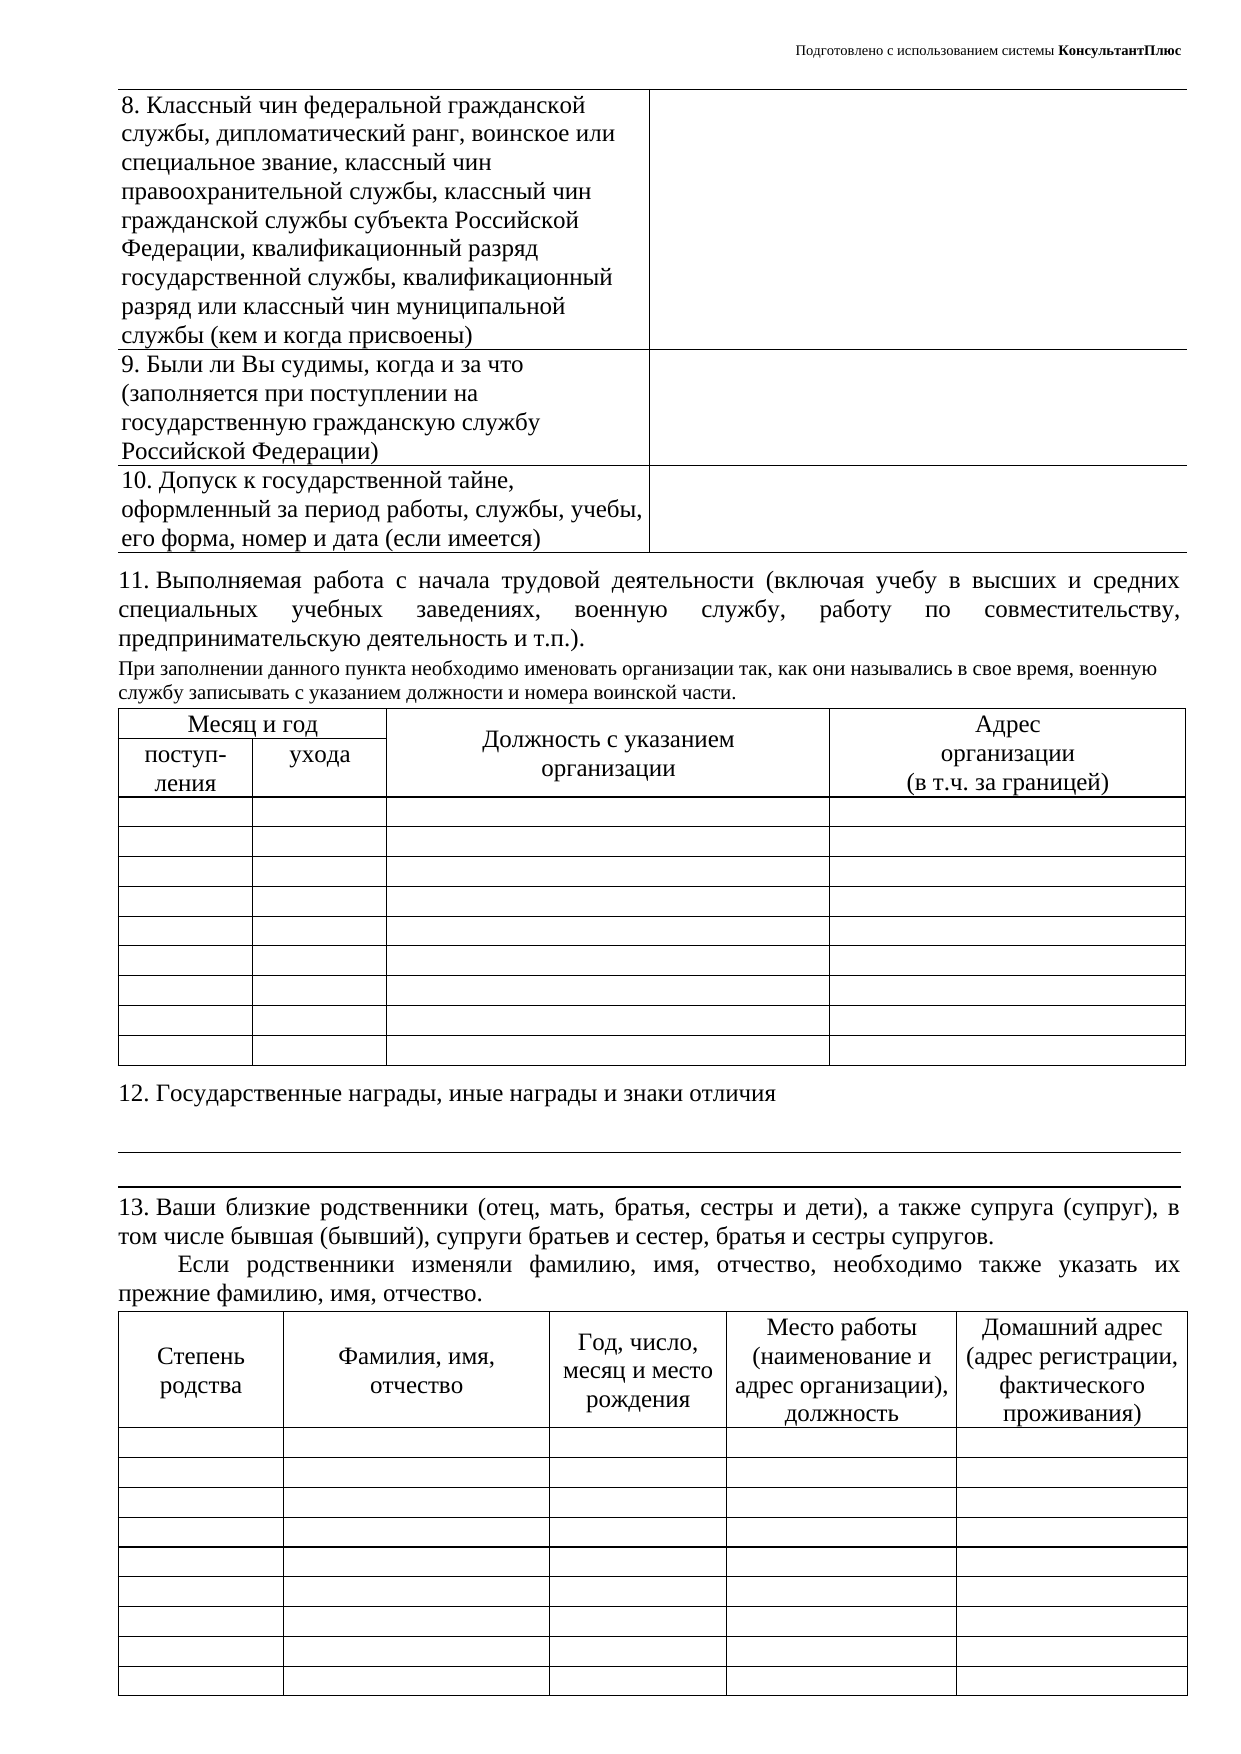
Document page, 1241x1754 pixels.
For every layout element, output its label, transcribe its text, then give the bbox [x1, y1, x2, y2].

table_cell [957, 1667, 1187, 1695]
table_cell [253, 887, 386, 916]
table_cell [650, 466, 1187, 552]
table_header Должность с указанием организации [387, 709, 829, 796]
table_cell [727, 1667, 956, 1695]
table_cell [119, 1006, 252, 1035]
table_cell [550, 1428, 726, 1457]
table_header Место работы (наименование и адрес организации), должность [727, 1312, 956, 1427]
table_cell ухода [253, 739, 386, 796]
table_cell [253, 917, 386, 945]
table_cell [550, 1577, 726, 1606]
table_cell [387, 1036, 829, 1064]
table_cell [957, 1637, 1187, 1666]
table_cell [387, 857, 829, 886]
table_cell [119, 1637, 283, 1666]
table_header Степень родства [119, 1312, 283, 1427]
table_cell [387, 887, 829, 916]
table_cell поступ­ления [119, 739, 252, 796]
table_cell [284, 1637, 549, 1666]
table_cell [119, 1607, 283, 1636]
table_cell [119, 857, 252, 886]
table_cell [119, 887, 252, 916]
table_cell [284, 1458, 549, 1487]
table_cell [830, 827, 1185, 856]
table_cell [253, 857, 386, 886]
table_header Месяц и год [119, 709, 386, 738]
table_cell [550, 1607, 726, 1636]
table_cell [119, 1548, 283, 1576]
table_cell [119, 827, 252, 856]
table_cell [727, 1637, 956, 1666]
table_cell [550, 1667, 726, 1695]
table_cell [830, 976, 1185, 1005]
table_cell [650, 350, 1187, 464]
table_cell [387, 976, 829, 1005]
table_cell [119, 1488, 283, 1517]
text 11. Выполняемая работа с начала трудовой деятельности (включая учебу в высших и средних специальных учебных заведениях, военную службу, работу по совместительству, предпринимательскую деятельность и т.п.). [118, 565, 1181, 652]
table_cell [957, 1458, 1187, 1487]
table_cell [650, 90, 1187, 348]
table_cell [387, 827, 829, 856]
table_cell [830, 798, 1185, 826]
text 12. Государственные награды, иные награды и знаки отличия [118, 1078, 1181, 1107]
text Если родственники изменяли фамилию, имя, отчество, необходимо также указать их прежние фамилию, имя, отчество. [118, 1249, 1181, 1307]
table_cell [253, 1006, 386, 1035]
table_cell [550, 1548, 726, 1576]
table_cell [119, 946, 252, 975]
table_cell [727, 1548, 956, 1576]
table_cell [119, 1667, 283, 1695]
table_cell [550, 1488, 726, 1517]
table_cell [119, 976, 252, 1005]
table_cell [284, 1607, 549, 1636]
table_cell [284, 1577, 549, 1606]
table_cell [727, 1607, 956, 1636]
table_cell [119, 917, 252, 945]
table_cell [550, 1637, 726, 1666]
table_cell [284, 1428, 549, 1457]
text 13. Ваши близкие родственники (отец, мать, братья, сестры и дети), а также супруга (супруг), в том числе бывшая (бывший), супруги братьев и сестер, братья и сестры супругов. [118, 1192, 1181, 1249]
table_cell [119, 1036, 252, 1064]
table_cell [550, 1518, 726, 1546]
table_cell [957, 1548, 1187, 1576]
table_cell [830, 1006, 1185, 1035]
table_cell [830, 917, 1185, 945]
table_cell [253, 827, 386, 856]
table_header Адрес организации (в т.ч. за границей) [830, 709, 1185, 796]
table_cell [387, 798, 829, 826]
table_cell [119, 1458, 283, 1487]
table_cell [727, 1428, 956, 1457]
table_cell [119, 1577, 283, 1606]
table_cell [830, 1036, 1185, 1064]
table_cell [830, 887, 1185, 916]
table_header Домашний адрес (адрес регистрации, фактического проживания) [957, 1312, 1187, 1427]
table_cell [284, 1488, 549, 1517]
table_cell 9. Были ли Вы судимы, когда и за что (заполняется при поступлении на государственную гражданскую службу Российской Федерации) [118, 350, 649, 464]
text При заполнении данного пункта необходимо именовать организации так, как они назывались в свое время, военную службу записывать с указанием должности и номера воинской части. [118, 656, 1181, 704]
table_cell [119, 1518, 283, 1546]
table_cell [387, 1006, 829, 1035]
table_cell [957, 1577, 1187, 1606]
table_cell [727, 1488, 956, 1517]
table_cell [253, 1036, 386, 1064]
table_cell [550, 1458, 726, 1487]
table_cell [119, 798, 252, 826]
table_cell [957, 1518, 1187, 1546]
table_cell 8. Классный чин федеральной гражданской службы, дипломатический ранг, воинское или специальное звание, классный чин правоохранительной службы, классный чин гражданской службы субъекта Российской Федерации, квалификационный разряд государственной службы, квалификационный разряд или классный чин муниципальной службы (кем и когда присвоены) [118, 90, 649, 348]
table_cell [957, 1428, 1187, 1457]
table_cell [119, 1428, 283, 1457]
table_cell [830, 946, 1185, 975]
table_cell [387, 917, 829, 945]
table_cell [284, 1518, 549, 1546]
table_cell [727, 1458, 956, 1487]
table_cell [284, 1667, 549, 1695]
table_header Год, число, месяц и место рождения [550, 1312, 726, 1427]
table_cell [253, 976, 386, 1005]
table_cell [830, 857, 1185, 886]
table_cell [387, 946, 829, 975]
table_cell [253, 798, 386, 826]
table_cell 10. Допуск к государственной тайне, оформленный за период работы, службы, учебы, его форма, номер и дата (если имеется) [118, 466, 649, 552]
table_cell [253, 946, 386, 975]
table_cell [957, 1488, 1187, 1517]
table_cell [284, 1548, 549, 1576]
table_cell [727, 1577, 956, 1606]
table_header Фамилия, имя, отчество [284, 1312, 549, 1427]
table_cell [727, 1518, 956, 1546]
table_cell [957, 1607, 1187, 1636]
